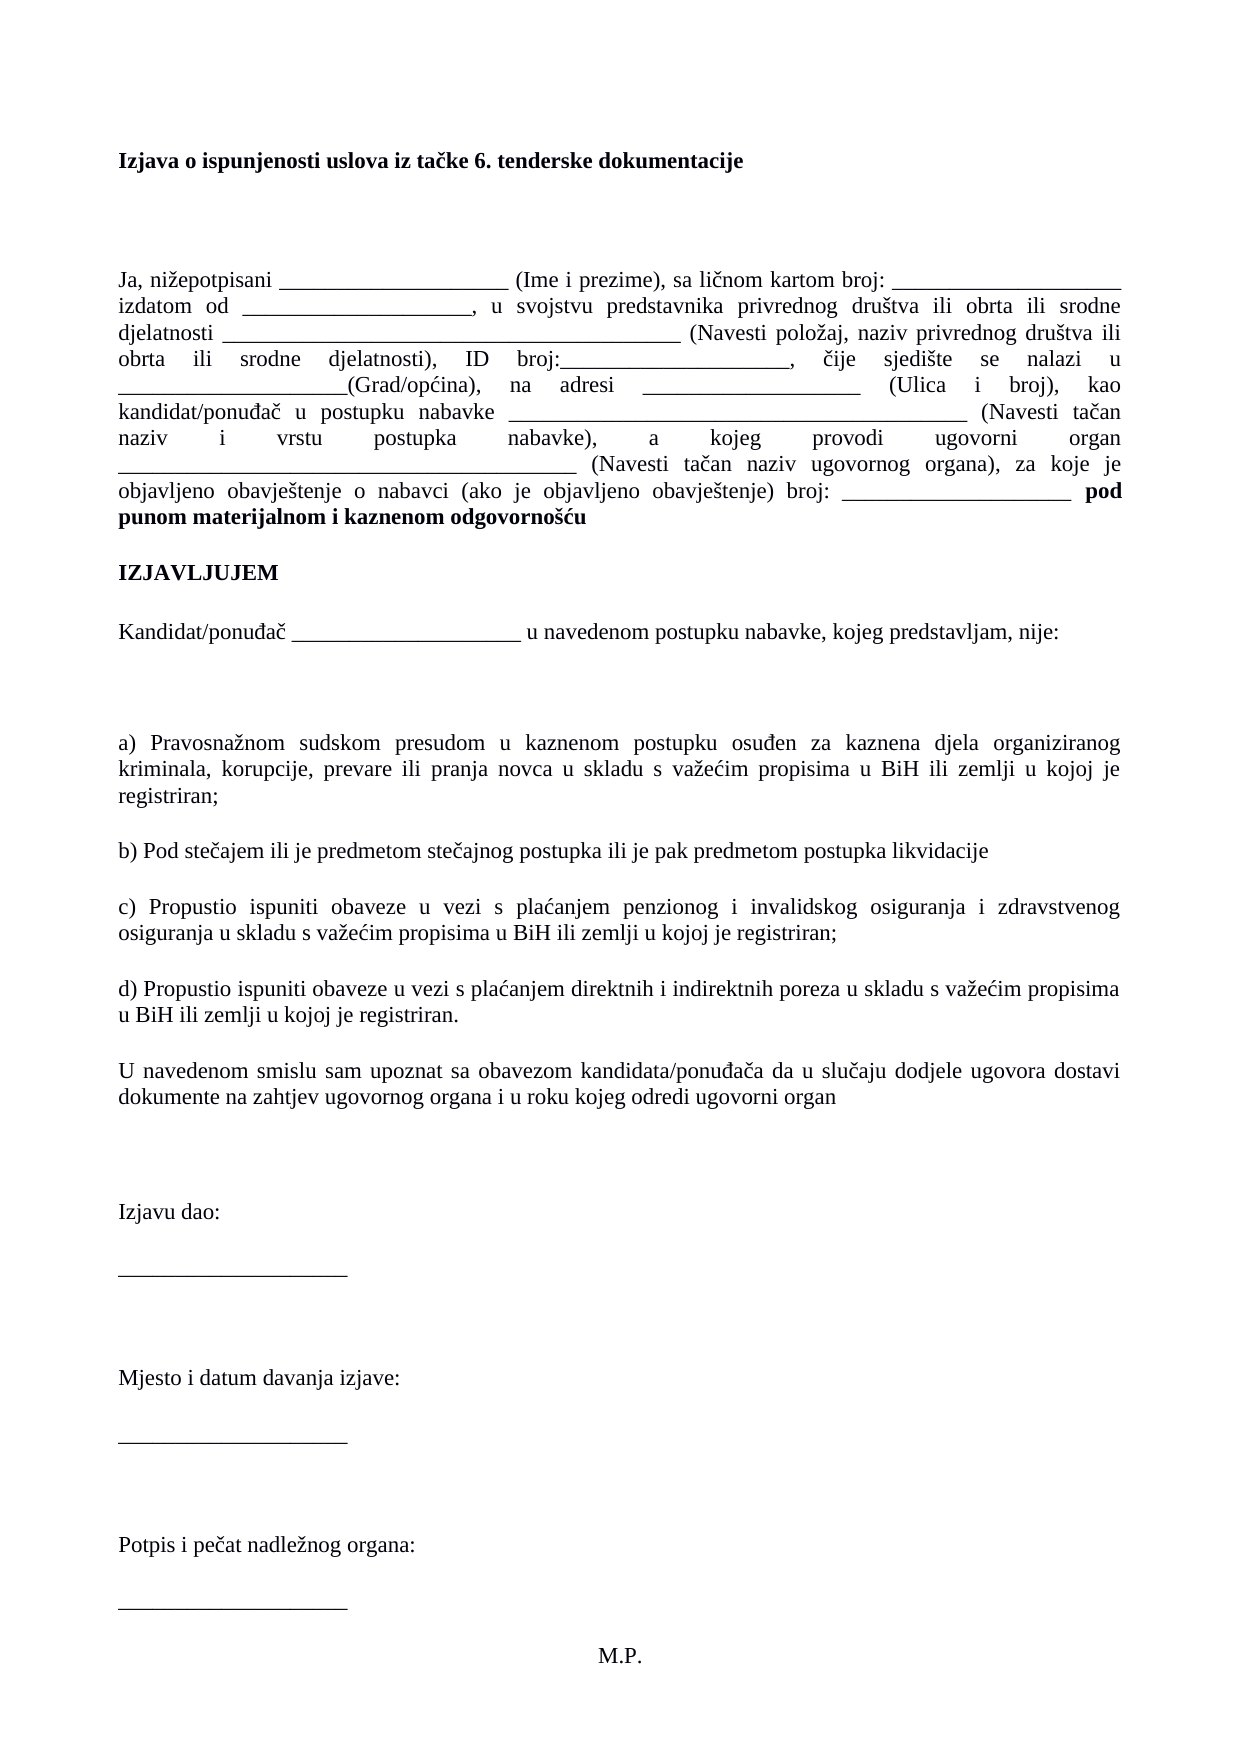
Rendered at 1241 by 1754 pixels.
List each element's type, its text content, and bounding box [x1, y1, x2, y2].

text ____________________ [118, 1420, 1122, 1446]
text Izjavu dao: [118, 1198, 1122, 1224]
text U navedenom smislu sam upoznat sa obavezom kandidata/ponuđača da u slučaju dodjele ugovora dostavi dokumente na zahtjev ugovornog organa i u roku kojeg odredi ugovorni organ [118, 1057, 1122, 1109]
text ____________________ [118, 1253, 1122, 1280]
text Mjesto i datum davanja izjave: [118, 1364, 1122, 1391]
text Ja, nižepotpisani ____________________ (Ime i prezime), sa ličnom kartom broj: ____________________ izdatom od ____________________, u svojstvu predstavnika privrednog društva ili obrta ili srodne djelatnosti ________________________________________ (Navesti položaj, naziv privrednog društva ili obrta ili srodne djelatnosti), ID broj:____________________, čije sjedište se nalazi u ____________________(Grad/općina), na adresi ___________________ (Ulica i broj), kao kandidat/ponuđač u postupku nabavke ________________________________________ (Navesti tačan naziv i vrstu postupka nabavke), a kojeg provodi ugovorni organ ________________________________________ (Navesti tačan naziv ugovornog organa), za koje je objavljeno obavještenje o nabavci (ako je objavljeno obavještenje) broj: ____________________ pod punom materijalnom i kaznenom odgovornošću [118, 266, 1122, 529]
text Izjava o ispunjenosti uslova iz tačke 6. tenderske dokumentacije [118, 147, 1122, 174]
text ____________________ [118, 1587, 1122, 1613]
text Kandidat/ponuđač ____________________ u navedenom postupku nabavke, kojeg predstavljam, nije: [118, 618, 1122, 644]
text Potpis i pečat nadležnog organa: [118, 1531, 1122, 1557]
text IZJAVLJUJEM [118, 559, 1122, 585]
text M.P. [118, 1642, 1122, 1668]
text c) Propustio ispuniti obaveze u vezi s plaćanjem penzionog i invalidskog osiguranja i zdravstvenog osiguranja u skladu s važećim propisima u BiH ili zemlji u kojoj je registriran; [118, 893, 1122, 946]
text a) Pravosnažnom sudskom presudom u kaznenom postupku osuđen za kaznena djela organiziranog kriminala, korupcije, prevare ili pranja novca u skladu s važećim propisima u BiH ili zemlji u kojoj je registriran; [118, 729, 1122, 808]
text b) Pod stečajem ili je predmetom stečajnog postupka ili je pak predmetom postupka likvidacije [118, 837, 1122, 864]
text d) Propustio ispuniti obaveze u vezi s plaćanjem direktnih i indirektnih poreza u skladu s važećim propisima u BiH ili zemlji u kojoj je registriran. [118, 975, 1122, 1027]
